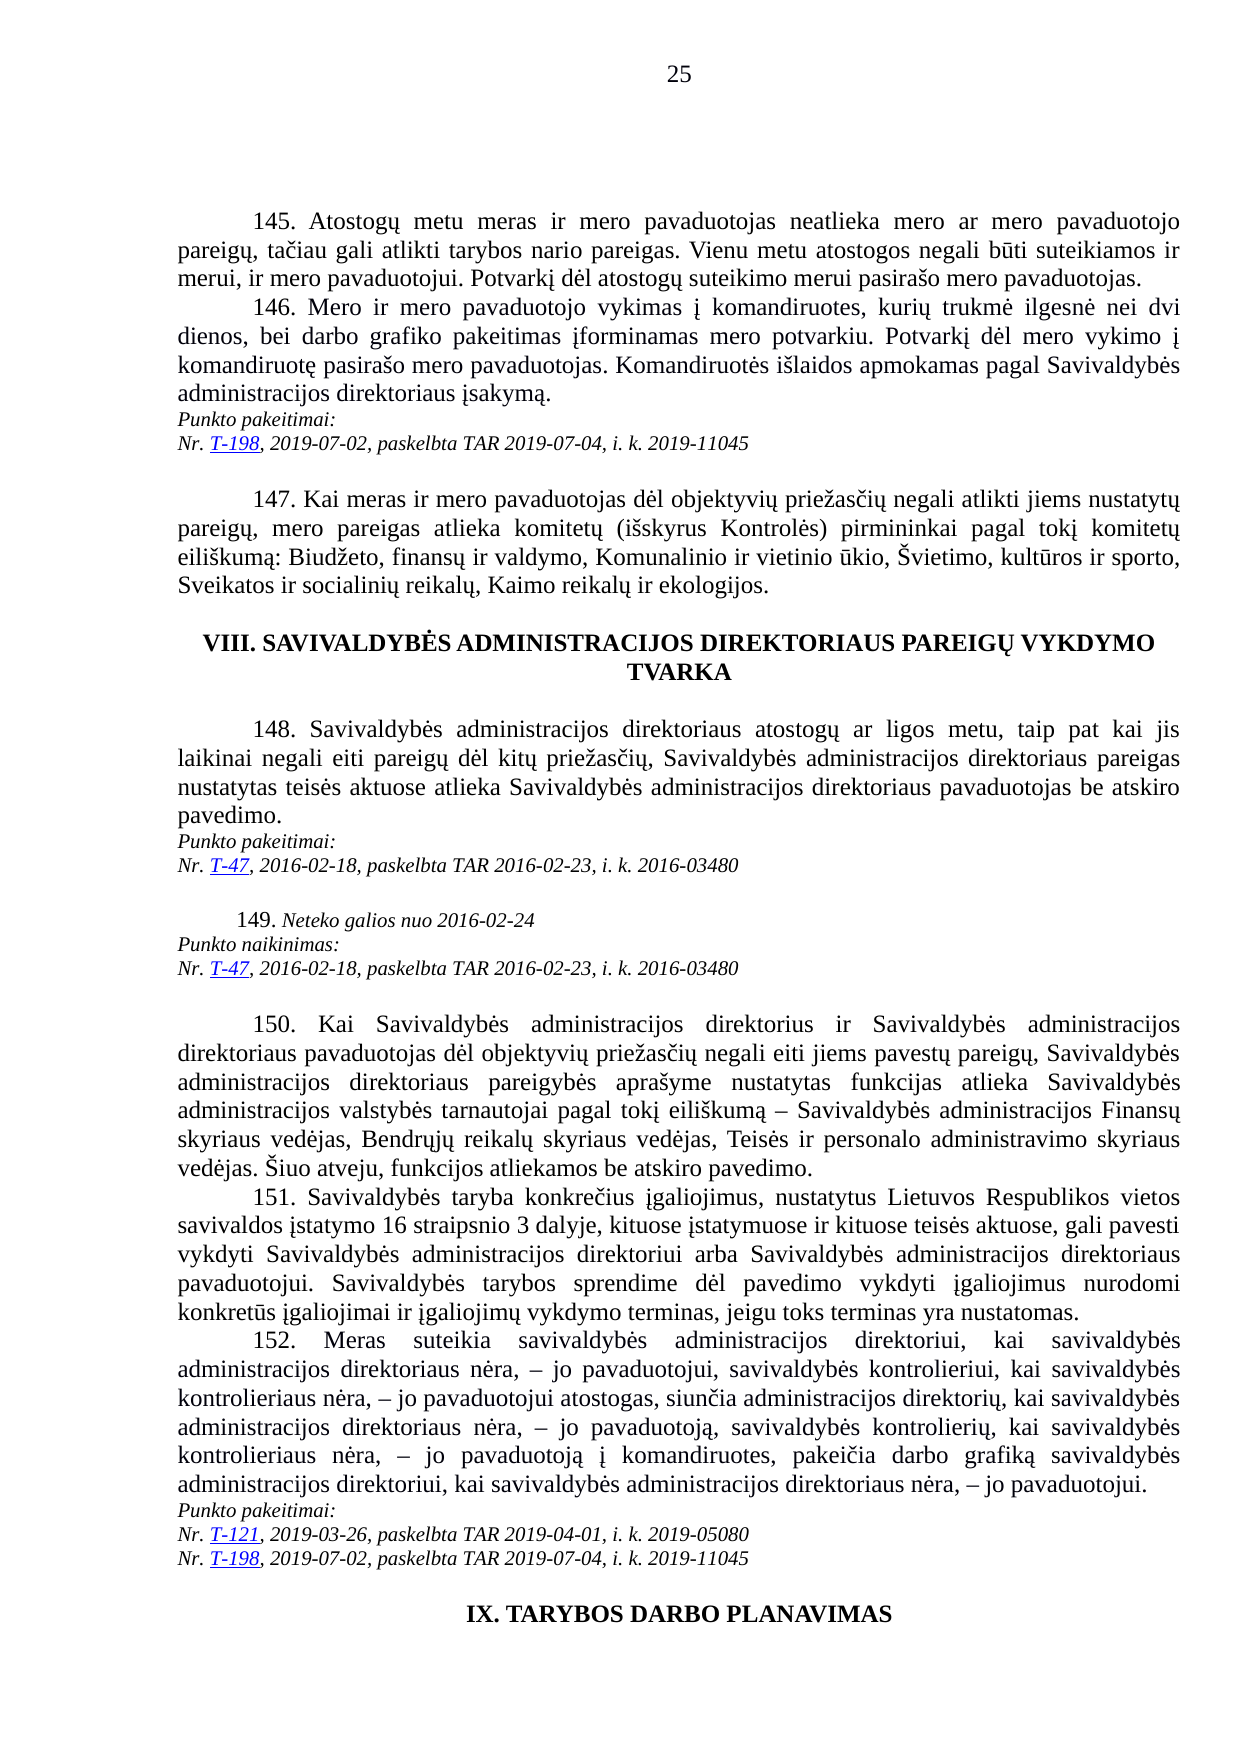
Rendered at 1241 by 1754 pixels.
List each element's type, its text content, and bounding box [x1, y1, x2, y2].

text IX. TARYBOS DARBO PLANAVIMAS [177, 1599, 1181, 1628]
text Nr. T-121, 2019-03-26, paskelbta TAR 2019-04-01, i. k. 2019-05080 [177, 1522, 1181, 1546]
text 145. Atostogų metu meras ir mero pavaduotojas neatlieka mero ar mero pavaduotojo pareigų, tačiau gali atlikti tarybos nario pareigas. Vienu metu atostogos negali būti suteikiamos ir merui, ir mero pavaduotojui. Potvarkį dėl atostogų suteikimo merui pasirašo mero pavaduotojas. [177, 206, 1181, 292]
text VIII. SAVIVALDYBĖS ADMINISTRACIJOS DIREKTORIAUS PAREIGŲ VYKDYMO TVARKA [177, 628, 1181, 685]
text Nr. T-47, 2016-02-18, paskelbta TAR 2016-02-23, i. k. 2016-03480 [177, 956, 1181, 980]
text Punkto naikinimas: [177, 932, 1181, 956]
text Nr. T-47, 2016-02-18, paskelbta TAR 2016-02-23, i. k. 2016-03480 [177, 853, 1181, 877]
text 150. Kai Savivaldybės administracijos direktorius ir Savivaldybės administracijos direktoriaus pavaduotojas dėl objektyvių priežasčių negali eiti jiems pavestų pareigų, Savivaldybės administracijos direktoriaus pareigybės aprašyme nustatytas funkcijas atlieka Savivaldybės administracijos valstybės tarnautojai pagal tokį eiliškumą – Savivaldybės administracijos Finansų skyriaus vedėjas, Bendrųjų reikalų skyriaus vedėjas, Teisės ir personalo administravimo skyriaus vedėjas. Šiuo atveju, funkcijos atliekamos be atskiro pavedimo. [177, 1009, 1181, 1182]
text 146. Mero ir mero pavaduotojo vykimas į komandiruotes, kurių trukmė ilgesnė nei dvi dienos, bei darbo grafiko pakeitimas įforminamas mero potvarkiu. Potvarkį dėl mero vykimo į komandiruotę pasirašo mero pavaduotojas. Komandiruotės išlaidos apmokamas pagal Savivaldybės administracijos direktoriaus įsakymą. [177, 292, 1181, 407]
text Nr. T-198, 2019-07-02, paskelbta TAR 2019-07-04, i. k. 2019-11045 [177, 1546, 1181, 1570]
text 151. Savivaldybės taryba konkrečius įgaliojimus, nustatytus Lietuvos Respublikos vietos savivaldos įstatymo 16 straipsnio 3 dalyje, kituose įstatymuose ir kituose teisės aktuose, gali pavesti vykdyti Savivaldybės administracijos direktoriui arba Savivaldybės administracijos direktoriaus pavaduotojui. Savivaldybės tarybos sprendime dėl pavedimo vykdyti įgaliojimus nurodomi konkretūs įgaliojimai ir įgaliojimų vykdymo terminas, jeigu toks terminas yra nustatomas. [177, 1182, 1181, 1325]
text Punkto pakeitimai: [177, 407, 1181, 431]
text 152. Meras suteikia savivaldybės administracijos direktoriui, kai savivaldybės administracijos direktoriaus nėra, – jo pavaduotojui, savivaldybės kontrolieriui, kai savivaldybės kontrolieriaus nėra, – jo pavaduotojui atostogas, siunčia administracijos direktorių, kai savivaldybės administracijos direktoriaus nėra, – jo pavaduotoją, savivaldybės kontrolierių, kai savivaldybės kontrolieriaus nėra, – jo pavaduotoją į komandiruotes, pakeičia darbo grafiką savivaldybės administracijos direktoriui, kai savivaldybės administracijos direktoriaus nėra, – jo pavaduotojui. [177, 1325, 1181, 1498]
text 149. Neteko galios nuo 2016-02-24 [177, 906, 1181, 932]
text 148. Savivaldybės administracijos direktoriaus atostogų ar ligos metu, taip pat kai jis laikinai negali eiti pareigų dėl kitų priežasčių, Savivaldybės administracijos direktoriaus pareigas nustatytas teisės aktuose atlieka Savivaldybės administracijos direktoriaus pavaduotojas be atskiro pavedimo. [177, 714, 1181, 829]
text Punkto pakeitimai: [177, 1498, 1181, 1522]
text Punkto pakeitimai: [177, 829, 1181, 853]
text 147. Kai meras ir mero pavaduotojas dėl objektyvių priežasčių negali atlikti jiems nustatytų pareigų, mero pareigas atlieka komitetų (išskyrus Kontrolės) pirmininkai pagal tokį komitetų eiliškumą: Biudžeto, finansų ir valdymo, Komunalinio ir vietinio ūkio, Švietimo, kultūros ir sporto, Sveikatos ir socialinių reikalų, Kaimo reikalų ir ekologijos. [177, 484, 1181, 599]
text Nr. T-198, 2019-07-02, paskelbta TAR 2019-07-04, i. k. 2019-11045 [177, 431, 1181, 455]
